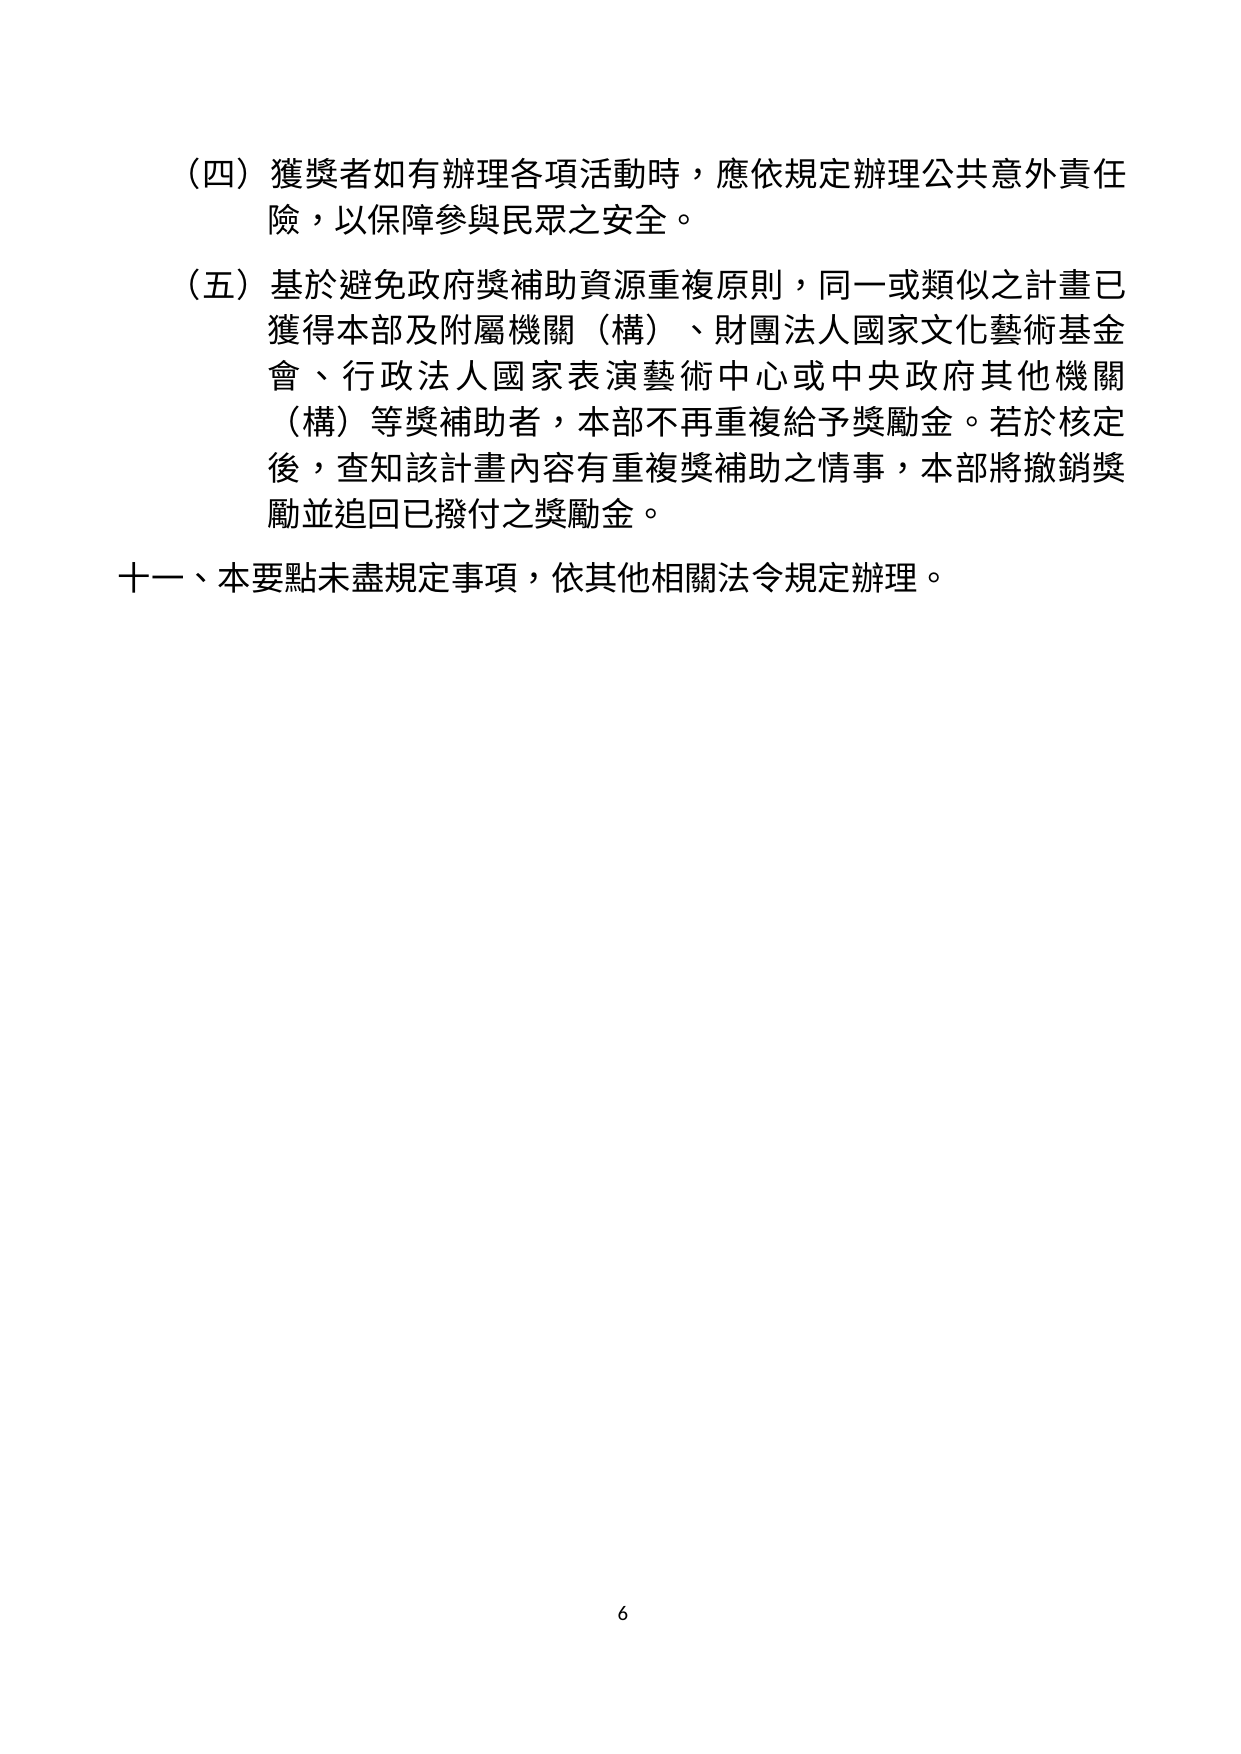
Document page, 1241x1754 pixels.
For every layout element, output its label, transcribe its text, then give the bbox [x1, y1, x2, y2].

text （五）基於避免政府獎補助資源重複原則，同一或類似之計畫已獲得本部及附屬機關（構）、財團法人國家文化藝術基金會、行政法人國家表演藝術中心或中央政府其他機關（構）等獎補助者，本部不再重複給予獎勵金。若於核定後，查知該計畫內容有重複獎補助之情事，本部將撤銷獎勵並追回已撥付之獎勵金。 [168, 260, 1128, 535]
text （四）獲獎者如有辦理各項活動時，應依規定辦理公共意外責任險，以保障參與民眾之安全。 [168, 150, 1128, 242]
text 十一、本要點未盡規定事項，依其他相關法令規定辦理。 [117, 554, 1128, 600]
